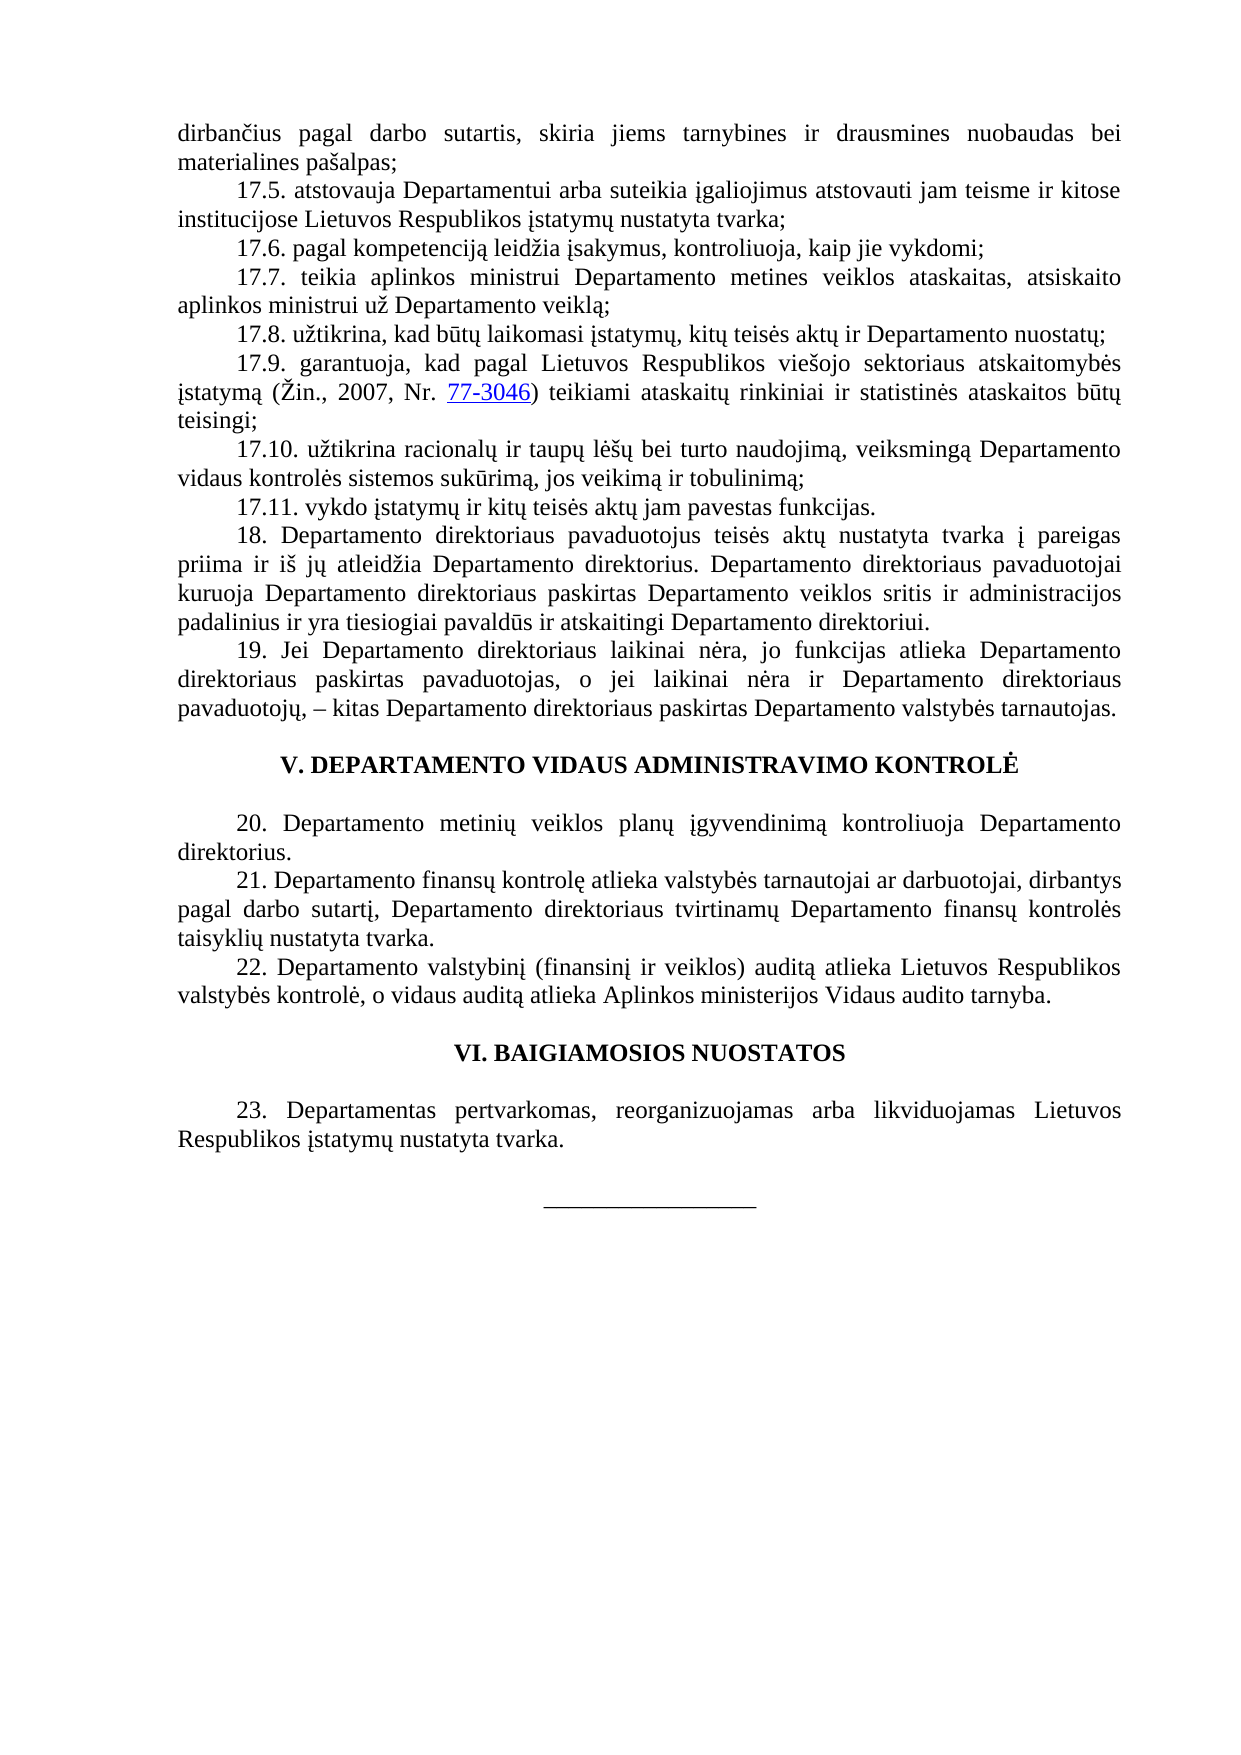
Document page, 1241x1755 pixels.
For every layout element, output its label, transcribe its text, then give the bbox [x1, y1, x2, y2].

text 22. Departamento valstybinį (finansinį ir veiklos) auditą atlieka Lietuvos Respublikos valstybės kontrolė, o vidaus auditą atlieka Aplinkos ministerijos Vidaus audito tarnyba. [177, 952, 1122, 1009]
text VI. BAIGIAMOSIOS NUOSTATOS [177, 1038, 1122, 1067]
text 21. Departamento finansų kontrolę atlieka valstybės tarnautojai ar darbuotojai, dirbantys pagal darbo sutartį, Departamento direktoriaus tvirtinamų Departamento finansų kontrolės taisyklių nustatyta tvarka. [177, 866, 1122, 952]
text 20. Departamento metinių veiklos planų įgyvendinimą kontroliuoja Departamento direktorius. [177, 808, 1122, 866]
text 17.10. užtikrina racionalų ir taupų lėšų bei turto naudojimą, veiksmingą Departamento vidaus kontrolės sistemos sukūrimą, jos veikimą ir tobulinimą; [177, 434, 1122, 492]
text 23. Departamentas pertvarkomas, reorganizuojamas arba likviduojamas Lietuvos Respublikos įstatymų nustatyta tvarka. [177, 1096, 1122, 1153]
text dirbančius pagal darbo sutartis, skiria jiems tarnybines ir drausmines nuobaudas bei materialines pašalpas; [177, 118, 1122, 176]
text 17.5. atstovauja Departamentui arba suteikia įgaliojimus atstovauti jam teisme ir kitose institucijose Lietuvos Respublikos įstatymų nustatyta tvarka; [177, 176, 1122, 233]
text 17.8. užtikrina, kad būtų laikomasi įstatymų, kitų teisės aktų ir Departamento nuostatų; [177, 319, 1122, 348]
text 17.6. pagal kompetenciją leidžia įsakymus, kontroliuoja, kaip jie vykdomi; [177, 233, 1122, 262]
text V. DEPARTAMENTO VIDAUS ADMINISTRAVIMO KONTROLĖ [177, 751, 1122, 779]
text 17.11. vykdo įstatymų ir kitų teisės aktų jam pavestas funkcijas. [177, 492, 1122, 521]
text _________________ [177, 1182, 1122, 1211]
text 17.7. teikia aplinkos ministrui Departamento metines veiklos ataskaitas, atsiskaito aplinkos ministrui už Departamento veiklą; [177, 262, 1122, 319]
text 17.9. garantuoja, kad pagal Lietuvos Respublikos viešojo sektoriaus atskaitomybės įstatymą (Žin., 2007, Nr. 77-3046) teikiami ataskaitų rinkiniai ir statistinės ataskaitos būtų teisingi; [177, 348, 1122, 434]
text 18. Departamento direktoriaus pavaduotojus teisės aktų nustatyta tvarka į pareigas priima ir iš jų atleidžia Departamento direktorius. Departamento direktoriaus pavaduotojai kuruoja Departamento direktoriaus paskirtas Departamento veiklos sritis ir administracijos padalinius ir yra tiesiogiai pavaldūs ir atskaitingi Departamento direktoriui. [177, 521, 1122, 636]
text 19. Jei Departamento direktoriaus laikinai nėra, jo funkcijas atlieka Departamento direktoriaus paskirtas pavaduotojas, o jei laikinai nėra ir Departamento direktoriaus pavaduotojų, – kitas Departamento direktoriaus paskirtas Departamento valstybės tarnautojas. [177, 636, 1122, 722]
